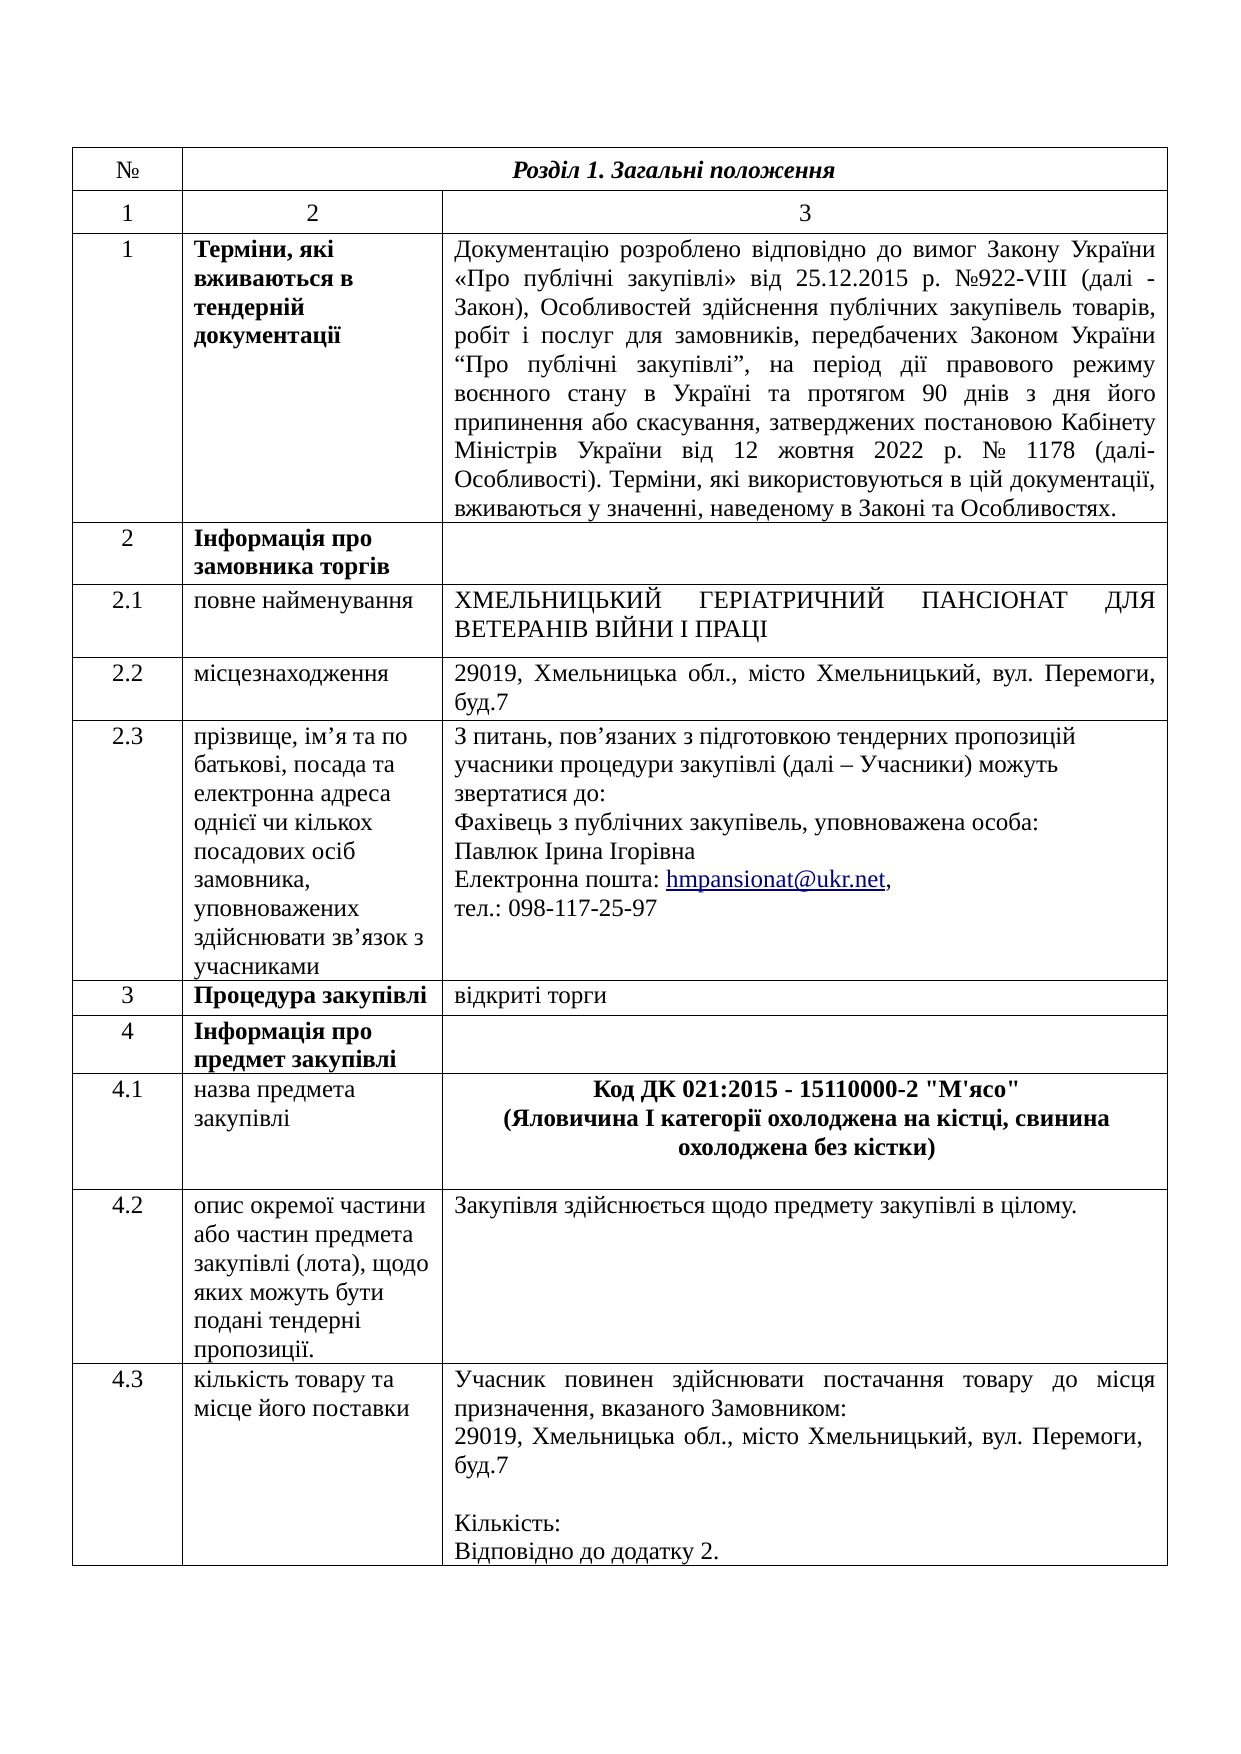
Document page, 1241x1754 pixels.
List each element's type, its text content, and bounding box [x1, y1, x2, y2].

table_cell кількість товару та місце його поставки [183, 1364, 442, 1565]
table_cell 3 [73, 981, 182, 1015]
table_cell 1 [73, 191, 182, 233]
table_cell Документацію розроблено відповідно до вимог Закону України «Про публічні закупівлі» від 25.12.2015 р. №922-VIII (далі - Закон), Особливостей здійснення публічних закупівель товарів, робіт і послуг для замовників, передбачених Законом України “Про публічні закупівлі”, на період дії правового режиму воєнного стану в Україні та протягом 90 днів з дня його припинення або скасування, затверджених постановою Кабінету Міністрів України від 12 жовтня 2022 р. № 1178 (далі-Особливості). Терміни, які використовуються в цій документації, вживаються у значенні, наведеному в Законі та Особливостях. [443, 234, 1167, 522]
table_header Розділ 1. Загальні положення [183, 148, 1167, 190]
table_cell Код ДК 021:2015 - 15110000-2 "М'ясо" (Яловичина І категорії охолоджена на кістці, свинина охолоджена без кістки) [443, 1074, 1167, 1189]
table_cell 2.3 [73, 721, 182, 979]
table_cell 2.1 [73, 585, 182, 657]
table_cell відкриті торги [443, 981, 1167, 1015]
table_cell 3 [443, 191, 1167, 233]
table_cell 2 [73, 523, 182, 584]
table_cell 4.1 [73, 1074, 182, 1189]
table_cell Учасник повинен здійснювати постачання товару до місця призначення, вказаного Замовником: 29019, Хмельницька обл., місто Хмельницький, вул. Перемоги, буд.7 Кількість: Відповідно до додатку 2. [443, 1364, 1167, 1565]
table_cell Інформація про замовника торгів [183, 523, 442, 584]
table_header № [73, 148, 182, 190]
table_cell З питань, пов’язаних з підготовкою тендерних пропозицій учасники процедури закупівлі (далі – Учасники) можуть звертатися до: Фахівець з публічних закупівель, уповноважена особа: Павлюк Ірина Ігорівна Електронна пошта: hmpansionat@ukr.net, тел.: 098-117-25-97 [443, 721, 1167, 979]
table_cell повне найменування [183, 585, 442, 657]
table_cell Процедура закупівлі [183, 981, 442, 1015]
table_cell Терміни, які вживаються в тендерній документації [183, 234, 442, 522]
table_cell місцезнаходження [183, 658, 442, 720]
table_cell 2.2 [73, 658, 182, 720]
table_cell опис окремої частини або частин предмета закупівлі (лота), щодо яких можуть бути подані тендерні пропозиції. [183, 1190, 442, 1363]
table_cell 4.2 [73, 1190, 182, 1363]
table_cell [443, 1016, 1167, 1073]
table_cell 2 [183, 191, 442, 233]
table_cell назва предмета закупівлі [183, 1074, 442, 1189]
table_cell [443, 523, 1167, 584]
table_cell прізвище, ім’я та по батькові, посада та електронна адреса однієї чи кількох посадових осіб замовника, уповноважених здійснювати зв’язок з учасниками [183, 721, 442, 979]
table_cell 4 [73, 1016, 182, 1073]
table_cell ХМЕЛЬНИЦЬКИЙ ГЕРІАТРИЧНИЙ ПАНСІОНАТ ДЛЯ ВЕТЕРАНІВ ВІЙНИ І ПРАЦІ [443, 585, 1167, 657]
table_cell Інформація про предмет закупівлі [183, 1016, 442, 1073]
table_cell Закупівля здійснюється щодо предмету закупівлі в цілому. [443, 1190, 1167, 1363]
table_cell 4.3 [73, 1364, 182, 1565]
table_cell 29019, Хмельницька обл., місто Хмельницький, вул. Перемоги, буд.7 [443, 658, 1167, 720]
table_cell 1 [73, 234, 182, 522]
